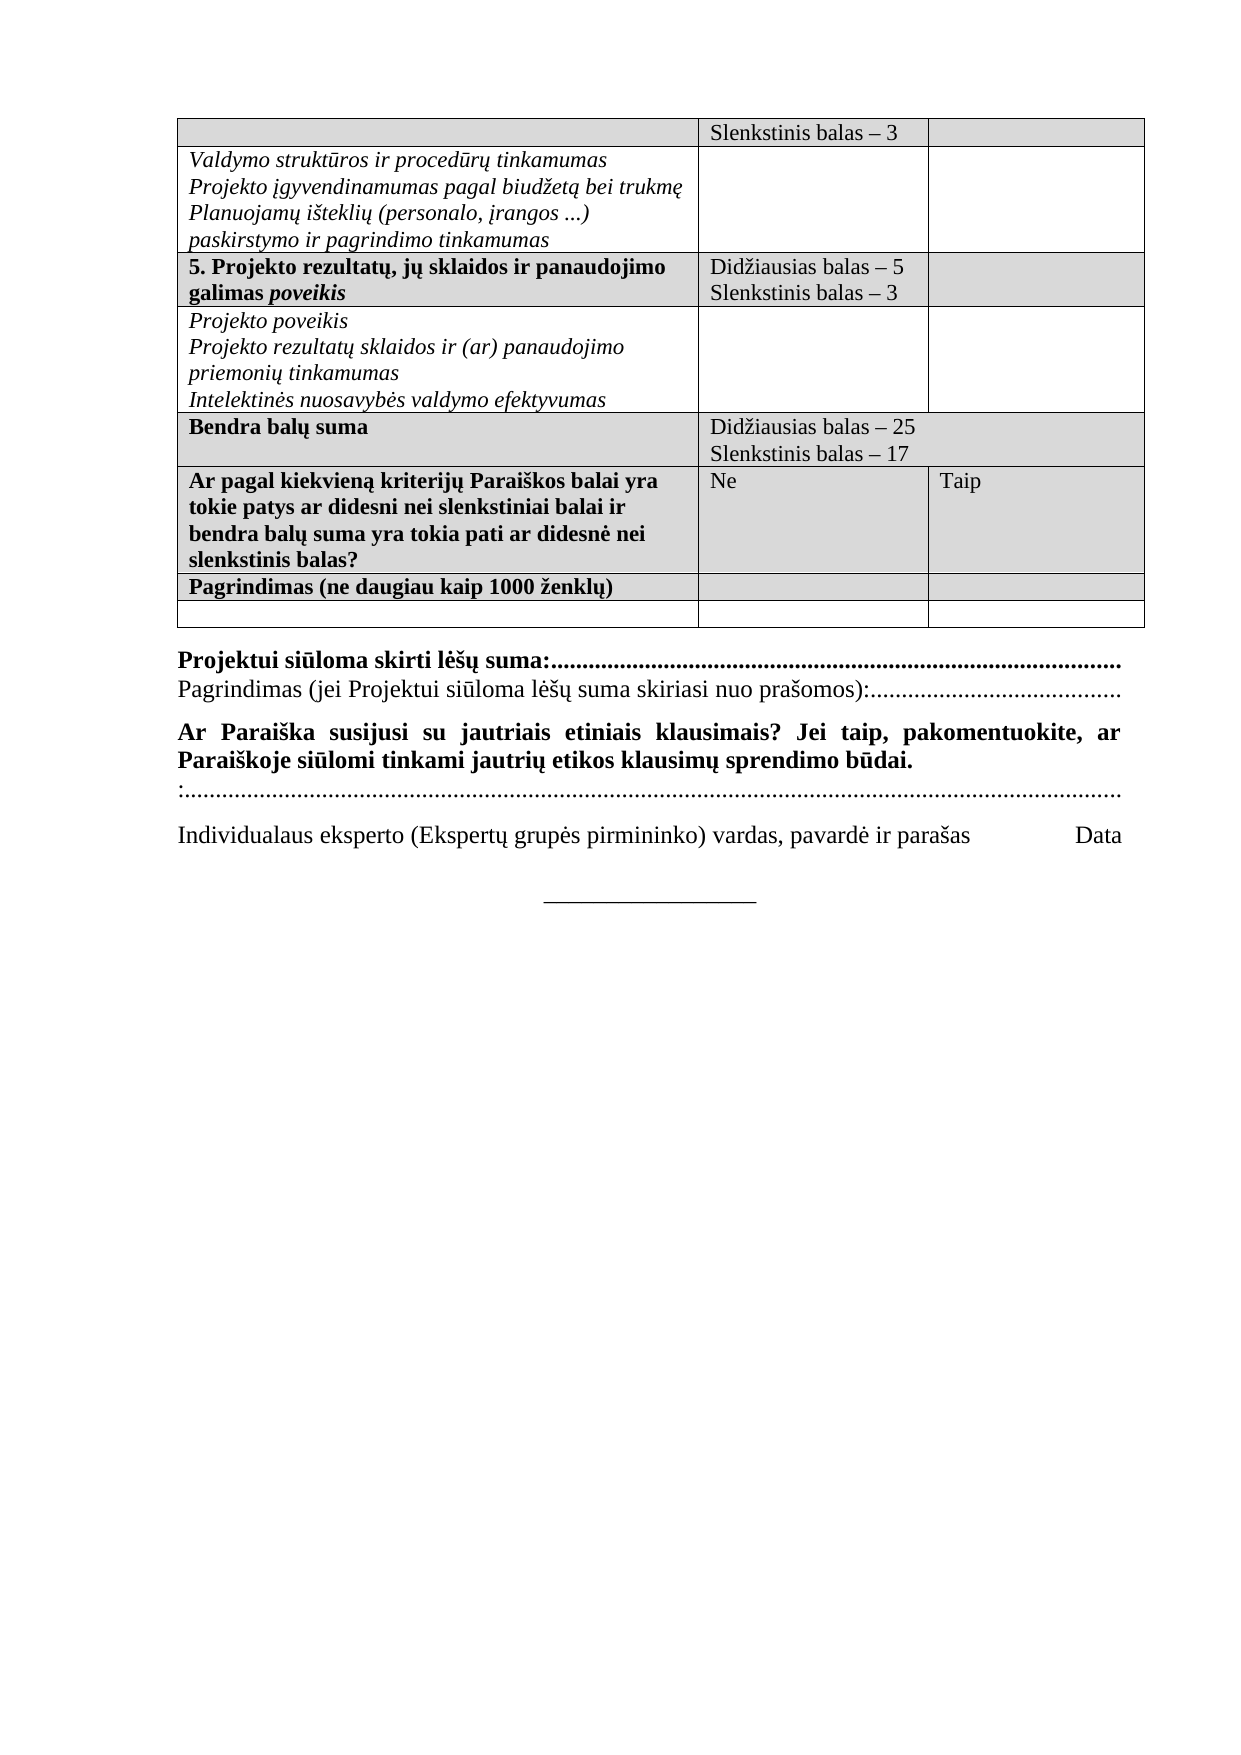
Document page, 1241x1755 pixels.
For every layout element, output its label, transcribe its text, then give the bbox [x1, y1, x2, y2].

table_cell Valdymo struktūros ir procedūrų tinkamumas Projekto įgyvendinamumas pagal biudžetą bei trukmę Planuojamų išteklių (personalo, įrangos ...) paskirstymo ir pagrindimo tinkamumas [178, 147, 698, 252]
table_cell Slenkstinis balas – 3 [699, 119, 928, 146]
table_cell Ar pagal kiekvieną kriterijų Paraiškos balai yra tokie patys ar didesni nei slenkstiniai balai ir bendra balų suma yra tokia pati ar didesnė nei slenkstinis balas? [178, 467, 698, 572]
table_cell [929, 253, 1144, 306]
table_cell Projekto poveikis Projekto rezultatų sklaidos ir (ar) panaudojimo priemonių tinkamumas Intelektinės nuosavybės valdymo efektyvumas [178, 307, 698, 412]
text Projektui siūloma skirti lėšų suma: [177, 645, 1122, 674]
table_cell Ne [699, 467, 928, 572]
table_cell Didžiausias balas – 5 Slenkstinis balas – 3 [699, 253, 928, 306]
text Pagrindimas (jei Projektui siūloma lėšų suma skiriasi nuo prašomos): [177, 674, 1122, 702]
table_cell [929, 307, 1144, 412]
table_cell [699, 147, 928, 252]
table_cell [929, 147, 1144, 252]
text Individualaus eksperto (Ekspertų grupės pirmininko) vardas, pavardė ir parašas Data [177, 820, 1122, 849]
text _________________ [177, 877, 1122, 906]
table_cell 5. Projekto rezultatų, jų sklaidos ir panaudojimo galimas poveikis [178, 253, 698, 306]
table_cell [699, 601, 928, 627]
text :. [177, 774, 1122, 803]
table_cell Bendra balų suma [178, 413, 698, 466]
table_cell Taip [929, 467, 1144, 572]
table_cell [699, 307, 928, 412]
table_cell [178, 601, 698, 627]
table_cell [929, 574, 1144, 600]
table_cell [699, 574, 928, 600]
text Ar Paraiška susijusi su jautriais etiniais klausimais? Jei taip, pakomentuokite, ar Paraiškoje siūlomi tinkami jautrių etikos klausimų sprendimo būdai. [177, 717, 1122, 774]
table_cell [929, 601, 1144, 627]
table_cell Didžiausias balas – 25 Slenkstinis balas – 17 [699, 413, 1144, 466]
table_cell Pagrindimas (ne daugiau kaip 1000 ženklų) [178, 574, 698, 600]
table_cell [178, 119, 698, 146]
table_cell [929, 119, 1144, 146]
